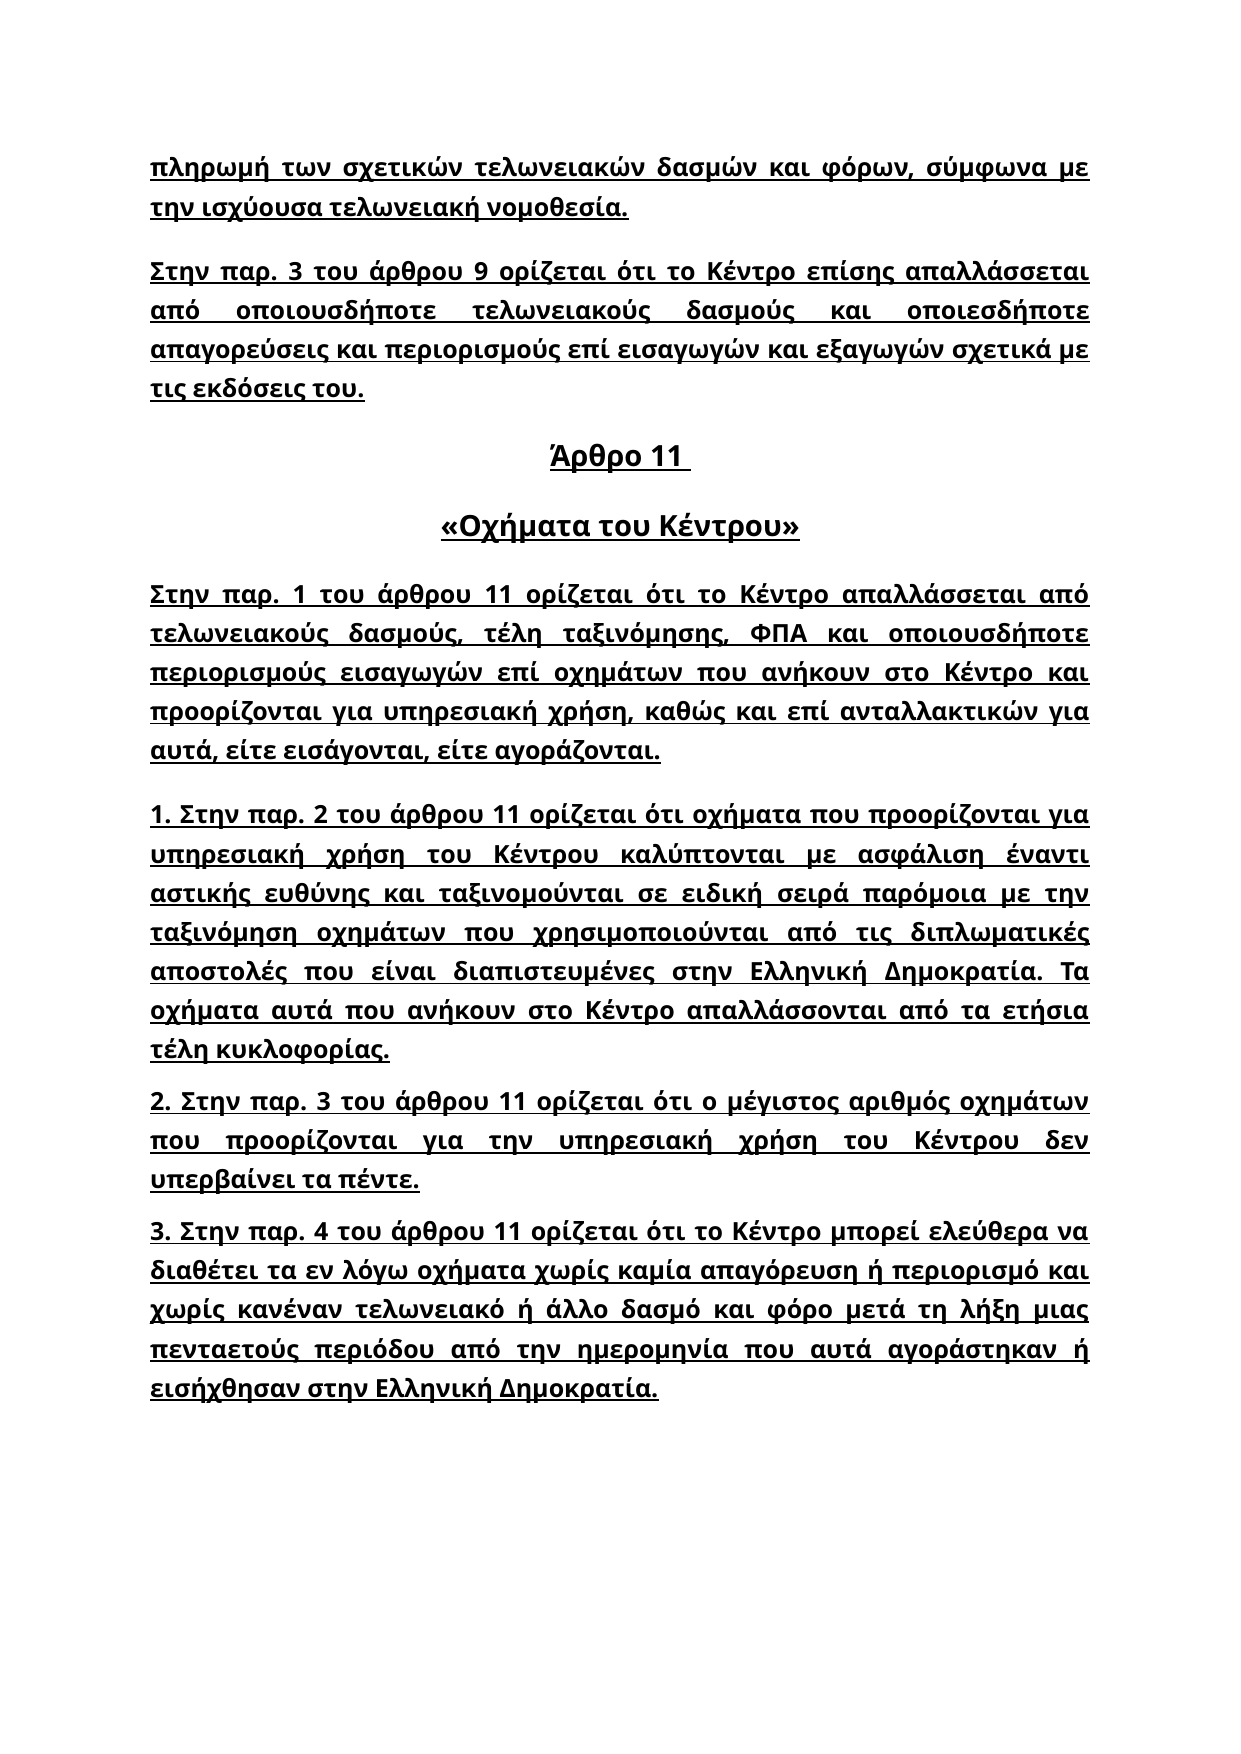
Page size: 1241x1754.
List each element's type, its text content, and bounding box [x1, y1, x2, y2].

text υπηρεσιακή χρήση του Κέντρου καλύπτονται με ασφάλιση έναντι [150, 828, 1090, 865]
subtitle Άρθρο 11 [150, 435, 1090, 475]
text 2. Στην παρ. 3 του άρθρου 11 ορίζεται ότι ο μέγιστος αριθμός οχημάτων [150, 1084, 1090, 1113]
text εισήχθησαν στην Ελληνική Δημοκρατία. [150, 1362, 1090, 1404]
text την ισχύουσα τελωνειακή νομοθεσία. [150, 181, 1090, 223]
text Στην παρ. 1 του άρθρου 11 ορίζεται ότι το Κέντρο απαλλάσσεται από [150, 576, 1090, 605]
text περιορισμούς εισαγωγών επί οχημάτων που ανήκουν στο Κέντρο και [150, 646, 1090, 683]
text από οποιουσδήποτε τελωνειακούς δασμούς και οποιεσδήποτε [150, 284, 1090, 321]
text τέλη κυκλοφορίας. [150, 1024, 1090, 1066]
text αστικής ευθύνης και ταξινομούνται σε ειδική σειρά παρόμοια με την [150, 867, 1090, 904]
text αυτά, είτε εισάγονται, είτε αγοράζονται. [150, 724, 1090, 767]
text διαθέτει τα εν λόγω οχήματα χωρίς καμία απαγόρευση ή περιορισμό και [150, 1244, 1090, 1282]
text που προορίζονται για την υπηρεσιακή χρήση του Κέντρου δεν [150, 1114, 1090, 1152]
text πληρωμή των σχετικών τελωνειακών δασμών και φόρων, σύμφωνα με [150, 150, 1090, 179]
subtitle «Οχήματα του Κέντρου» [150, 506, 1090, 545]
text 3. Στην παρ. 4 του άρθρου 11 ορίζεται ότι το Κέντρο μπορεί ελεύθερα να [150, 1214, 1090, 1243]
text τελωνειακούς δασμούς, τέλη ταξινόμησης, ΦΠΑ και οποιουσδήποτε [150, 607, 1090, 644]
text οχήματα αυτά που ανήκουν στο Κέντρο απαλλάσσονται από τα ετήσια [150, 984, 1090, 1022]
text προορίζονται για υπηρεσιακή χρήση, καθώς και επί ανταλλακτικών για [150, 685, 1090, 723]
text Στην παρ. 3 του άρθρου 9 ορίζεται ότι το Κέντρο επίσης απαλλάσσεται [150, 253, 1090, 282]
text ταξινόμηση οχημάτων που χρησιμοποιούνται από τις διπλωματικές [150, 906, 1090, 943]
text τις εκδόσεις του. [150, 362, 1090, 405]
text χωρίς κανέναν τελωνειακό ή άλλο δασμό και φόρο μετά τη λήξη μιας πενταετούς περιόδου από την ημερομηνία που αυτά αγοράστηκαν ή [150, 1284, 1090, 1360]
text 1. Στην παρ. 2 του άρθρου 11 ορίζεται ότι οχήματα που προορίζονται για [150, 797, 1090, 826]
text αποστολές που είναι διαπιστευμένες στην Ελληνική Δημοκρατία. Τα [150, 945, 1090, 983]
text απαγορεύσεις και περιορισμούς επί εισαγωγών και εξαγωγών σχετικά με [150, 323, 1090, 361]
text υπερβαίνει τα πέντε. [150, 1154, 1090, 1196]
